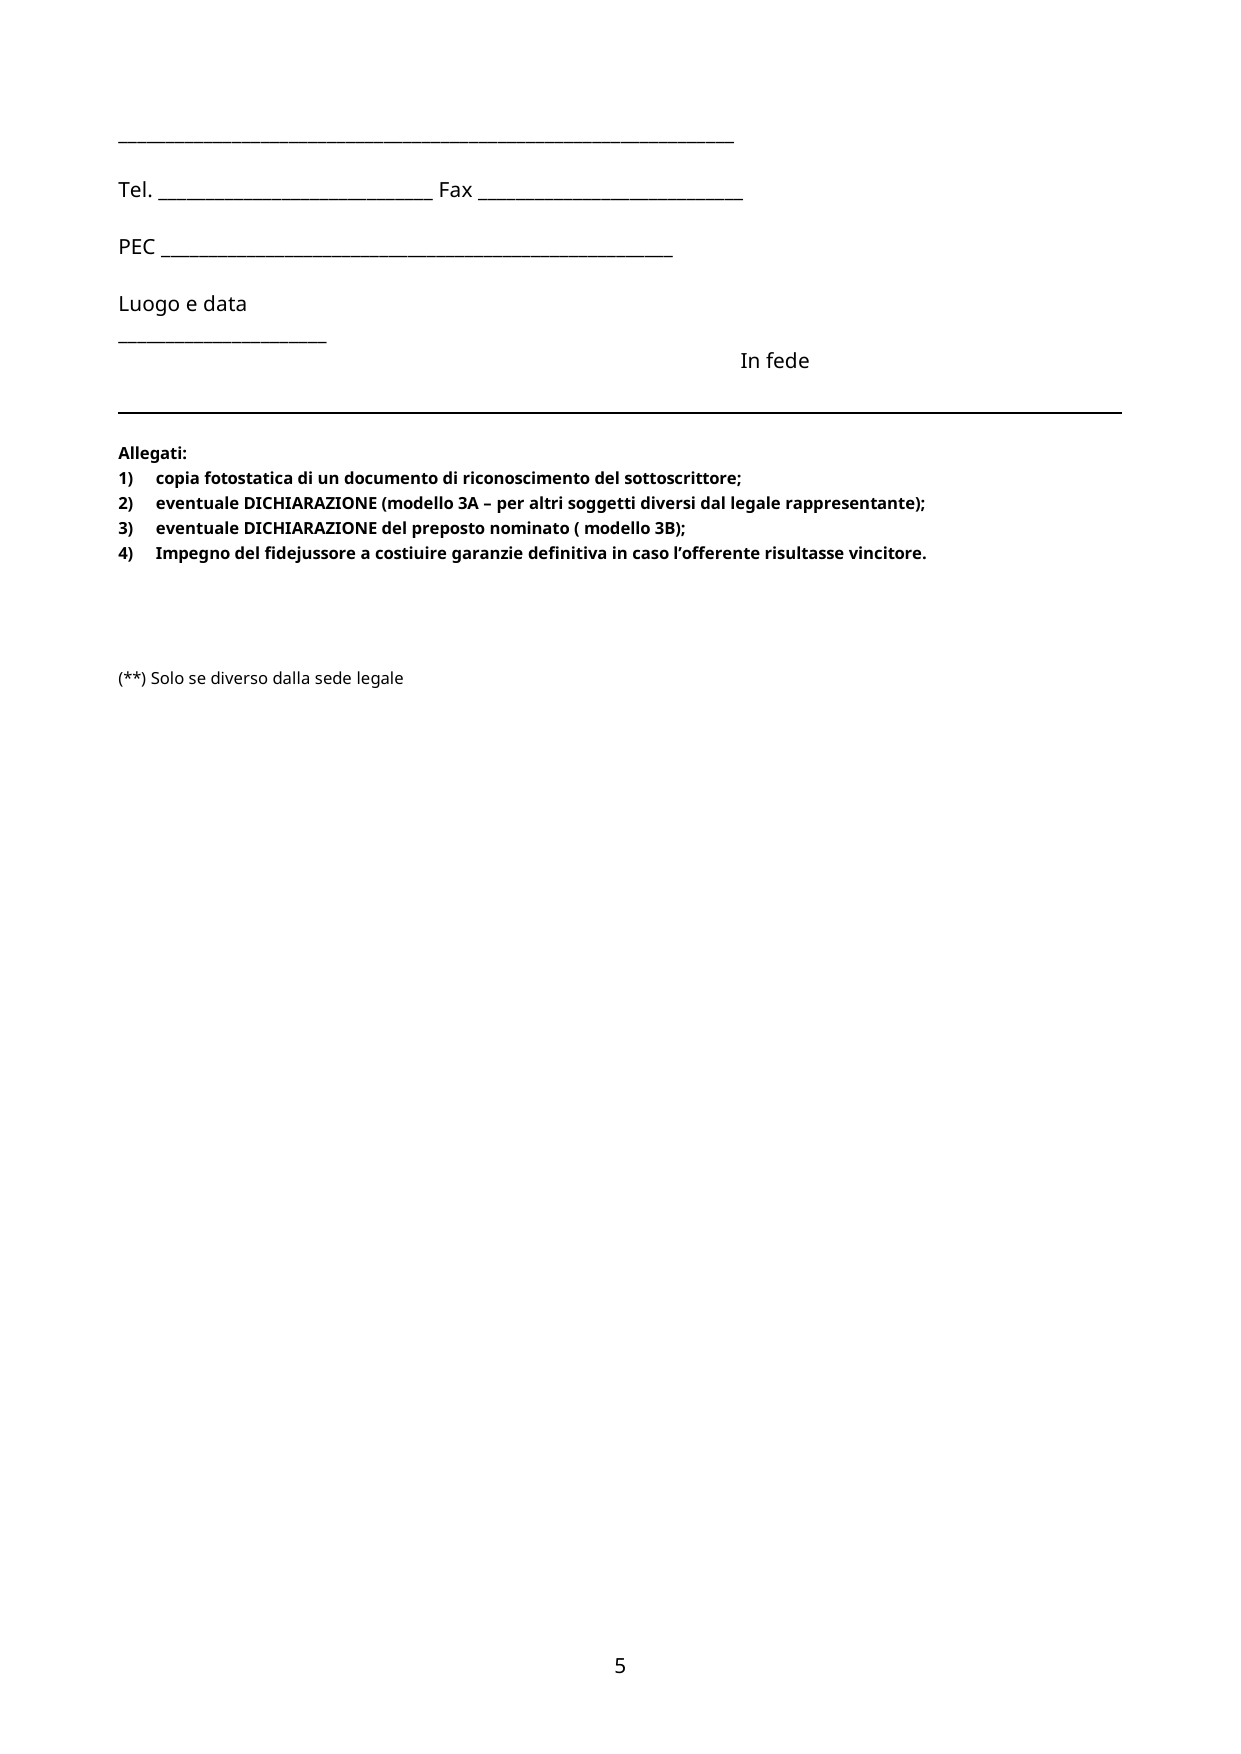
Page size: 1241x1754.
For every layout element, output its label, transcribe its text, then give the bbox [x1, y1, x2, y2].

text Luogo e data [118, 289, 1122, 318]
text Tel. _____________________________ Fax ____________________________ [118, 175, 1122, 204]
list eventuale DICHIARAZIONE (modello 3A – per altri soggetti diversi dal legale rappresentante); [118, 489, 1122, 514]
list eventuale DICHIARAZIONE del preposto nominato ( modello 3B); [118, 514, 1122, 539]
text _________________________________________________________________ [118, 118, 1122, 147]
list copia fotostatica di un documento di riconoscimento del sottoscrittore; [118, 464, 1122, 489]
subtitle In fede [428, 346, 1122, 375]
text PEC ______________________________________________________ [118, 232, 1122, 261]
text ______________________ [118, 318, 1122, 346]
list Impegno del fidejussore a costiuire garanzie definitiva in caso l’offerente risultasse vincitore. [118, 539, 1122, 564]
text Allegati: [118, 439, 1122, 464]
text (**) Solo se diverso dalla sede legale [118, 664, 1122, 689]
